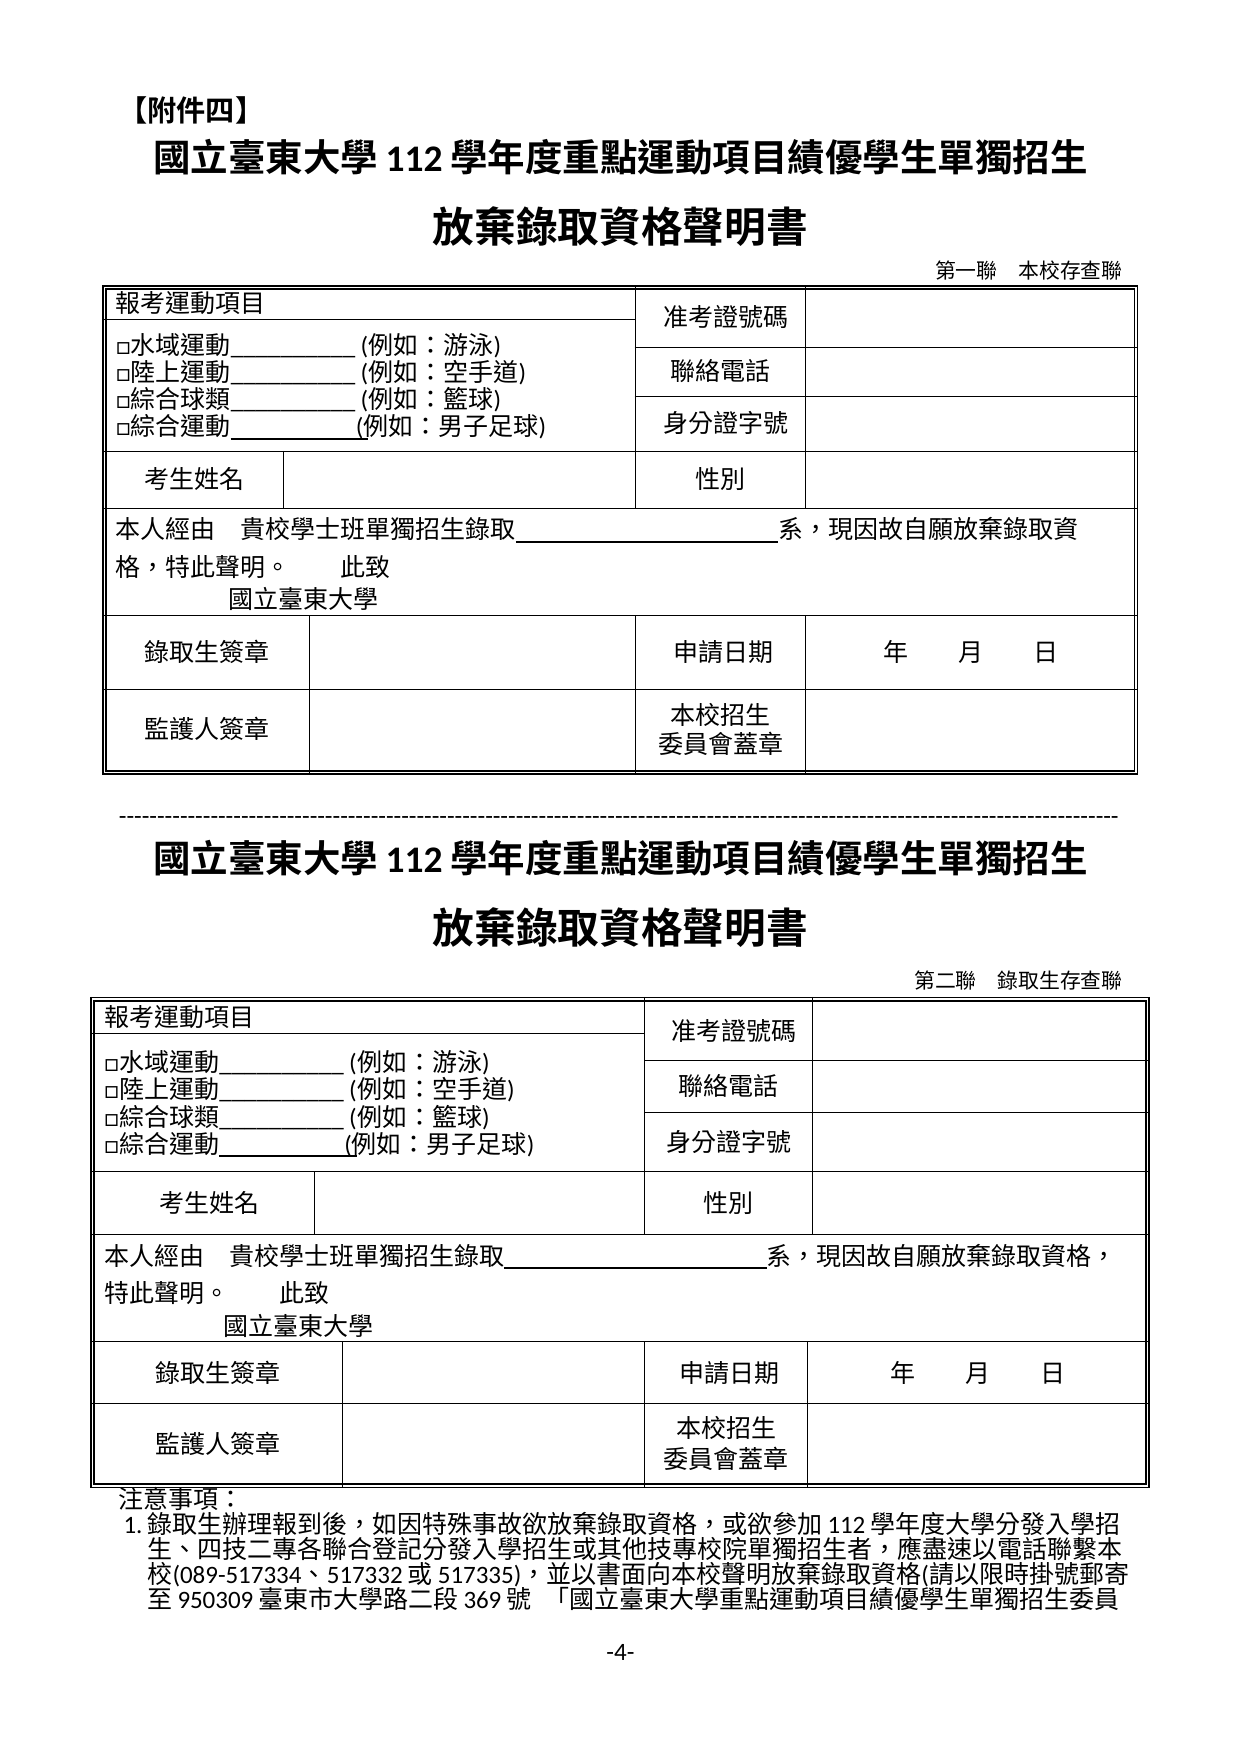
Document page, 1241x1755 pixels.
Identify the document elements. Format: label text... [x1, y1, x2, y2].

table_cell [808, 1404, 1145, 1483]
table_cell □水域運動__________ (例如：游泳) □陸上運動__________ (例如：空手道) □綜合球類__________ (例如：籃球) □綜合運動 (例如：男子足球) [107, 320, 635, 451]
table_cell 身分證字號 [636, 397, 805, 451]
table_cell 申請日期 [645, 1342, 807, 1403]
table_cell 本校招生 委員會蓋章 [645, 1404, 807, 1483]
table_cell [343, 1342, 644, 1403]
table_header 准考證號碼 [645, 1002, 812, 1060]
table_header [806, 290, 1134, 347]
table_header 准考證號碼 [636, 290, 805, 347]
table_header [813, 1002, 1145, 1060]
table_cell 年 月 日 [806, 616, 1134, 689]
table_cell 本人經由 貴校學士班單獨招生錄取 系，現因故自願放棄錄取資格，特此聲明。 此致 國立臺東大學 [95, 1235, 1145, 1341]
table_cell 聯絡電話 [636, 348, 805, 396]
table_cell [310, 690, 635, 770]
text 注意事項： [118, 1488, 1122, 1513]
subtitle 放棄錄取資格聲明書 [118, 194, 1122, 255]
text 第二聯 錄取生存查聯 [118, 955, 1122, 997]
subtitle 放棄錄取資格聲明書 [118, 895, 1122, 955]
table_cell 本校招生 委員會蓋章 [636, 690, 805, 770]
text 第一聯 本校存查聯 [118, 255, 1122, 285]
table_cell [343, 1404, 644, 1483]
table_cell 監護人簽章 [107, 690, 309, 770]
list 錄取生辦理報到後，如因特殊事故欲放棄錄取資格，或欲參加112學年度大學分發入學招生、四技二專各聯合登記分發入學招生或其他技專校院單獨招生者，應盡速以電話聯繫本校(089-517334、517332或517335)，並以書面向本校聲明放棄錄取資格(請以限時掛號郵寄至950309臺東市大學路二段369號 「國立臺東大學重點運動項目績優學生單獨招生委員 [123, 1513, 1138, 1613]
table_cell [813, 1172, 1145, 1234]
table_cell 身分證字號 [645, 1113, 812, 1171]
table_cell 性別 [645, 1172, 812, 1234]
text 國立臺東大學112學年度重點運動項目績優學生單獨招生 [118, 130, 1122, 182]
table_header 報考運動項目 [107, 290, 635, 319]
table_cell [806, 452, 1134, 508]
table_cell 錄取生簽章 [107, 616, 309, 689]
subtitle 【附件四】 [118, 87, 1122, 130]
table_header 報考運動項目 [95, 1002, 644, 1033]
table_cell [806, 397, 1134, 451]
table_cell 考生姓名 [95, 1172, 314, 1234]
text ----------------------------------------------------------------------------------------------------------------------------------- [118, 800, 1122, 830]
table_cell 聯絡電話 [645, 1061, 812, 1112]
table_cell [813, 1113, 1145, 1171]
table_cell [813, 1061, 1145, 1112]
table_cell [806, 690, 1134, 770]
table_cell 考生姓名 [107, 452, 283, 508]
table_cell 錄取生簽章 [95, 1342, 342, 1403]
table_cell [315, 1172, 644, 1234]
text 國立臺東大學112學年度重點運動項目績優學生單獨招生 [118, 830, 1122, 882]
table_cell 年 月 日 [808, 1342, 1145, 1403]
table_cell 本人經由 貴校學士班單獨招生錄取 系，現因故自願放棄錄取資格，特此聲明。 此致 國立臺東大學 [107, 509, 1134, 615]
table_cell [310, 616, 635, 689]
table_cell □水域運動__________ (例如：游泳) □陸上運動__________ (例如：空手道) □綜合球類__________ (例如：籃球) □綜合運動 (例如：男子足球) [95, 1034, 644, 1171]
table_cell 申請日期 [636, 616, 805, 689]
table_cell 性別 [636, 452, 805, 508]
table_cell 監護人簽章 [95, 1404, 342, 1483]
table_cell [806, 348, 1134, 396]
table_cell [284, 452, 635, 508]
